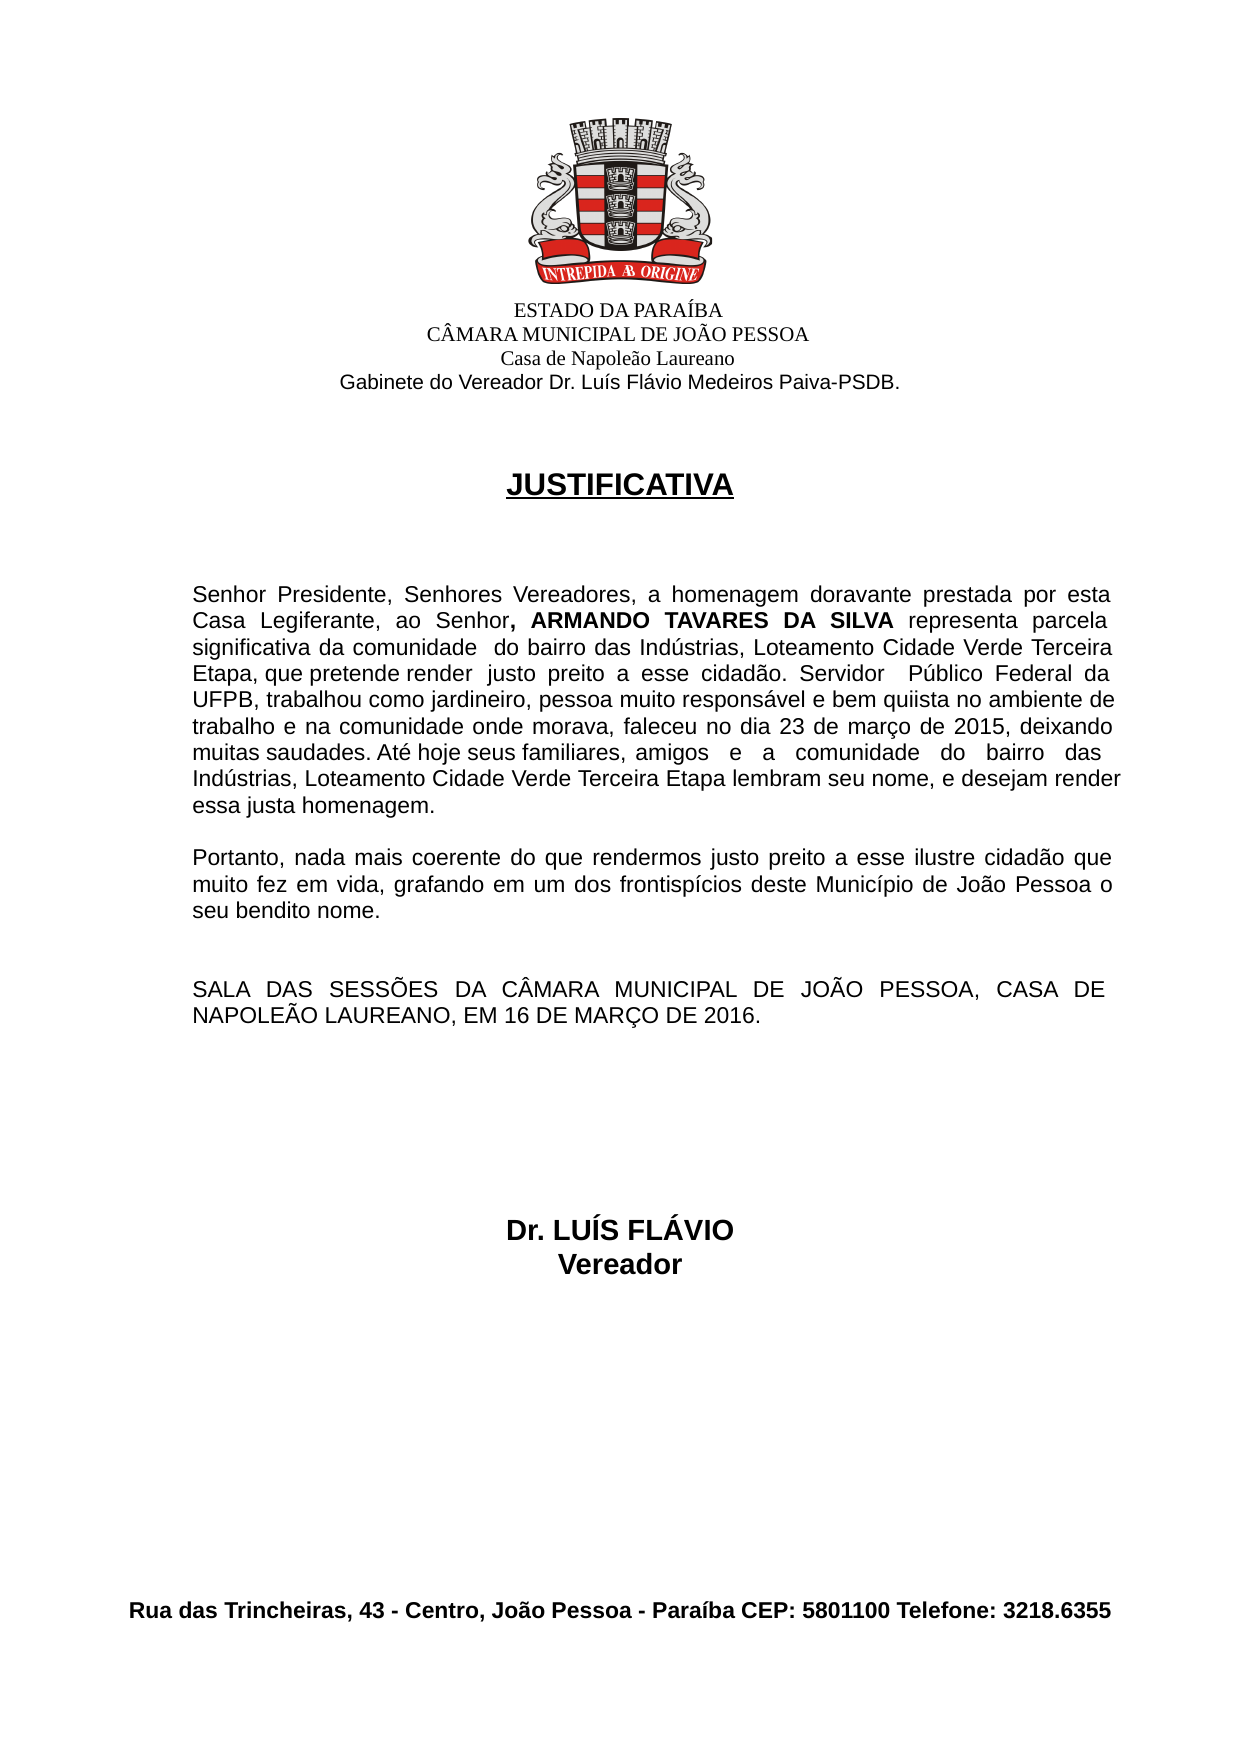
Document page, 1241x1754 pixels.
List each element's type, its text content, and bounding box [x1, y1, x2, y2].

text ESTADO DA PARAÍBA [118, 298, 1122, 322]
text Dr. LUÍS FLÁVIO [118, 1213, 1122, 1247]
text Casa de Napoleão Laureano [118, 346, 1122, 370]
text Rua das Trincheiras, 43 - Centro, João Pessoa - Paraíba CEP: 5801100 Telefone: 3218.6355 [118, 1597, 1122, 1623]
text Portanto, nada mais coerente do que rendermos justo preito a esse ilustre cidadão que muito fez em vida, grafando em um dos frontispícios deste Município de João Pessoa o seu bendito nome. [118, 844, 1122, 923]
text JUSTIFICATIVA [118, 466, 1122, 502]
text Gabinete do Vereador Dr. Luís Flávio Medeiros Paiva-PSDB. [118, 370, 1122, 394]
picture [528, 118, 713, 284]
text CÂMARA MUNICIPAL DE JOÃO PESSOA [118, 322, 1122, 346]
text Senhor Presidente, Senhores Vereadores, a homenagem doravante prestada por esta Casa Legiferante, ao Senhor, ARMANDO TAVARES DA SILVA representa parcela significativa da comunidade do bairro das Indústrias, Loteamento Cidade Verde Terceira Etapa, que pretende render justo preito a esse cidadão. Servidor Público Federal da UFPB, trabalhou como jardineiro, pessoa muito responsável e bem quiista no ambiente de trabalho e na comunidade onde morava, faleceu no dia 23 de março de 2015, deixando muitas saudades. Até hoje seus familiares, amigos e a comunidade do bairro das Indústrias, Loteamento Cidade Verde Terceira Etapa lembram seu nome, e desejam render essa justa homenagem. [118, 581, 1122, 818]
text SALA DAS SESSÕES DA CÂMARA MUNICIPAL DE JOÃO PESSOA, CASA DE NAPOLEÃO LAUREANO, EM 16 DE MARÇO DE 2016. [118, 976, 1122, 1029]
text Vereador [118, 1247, 1122, 1280]
